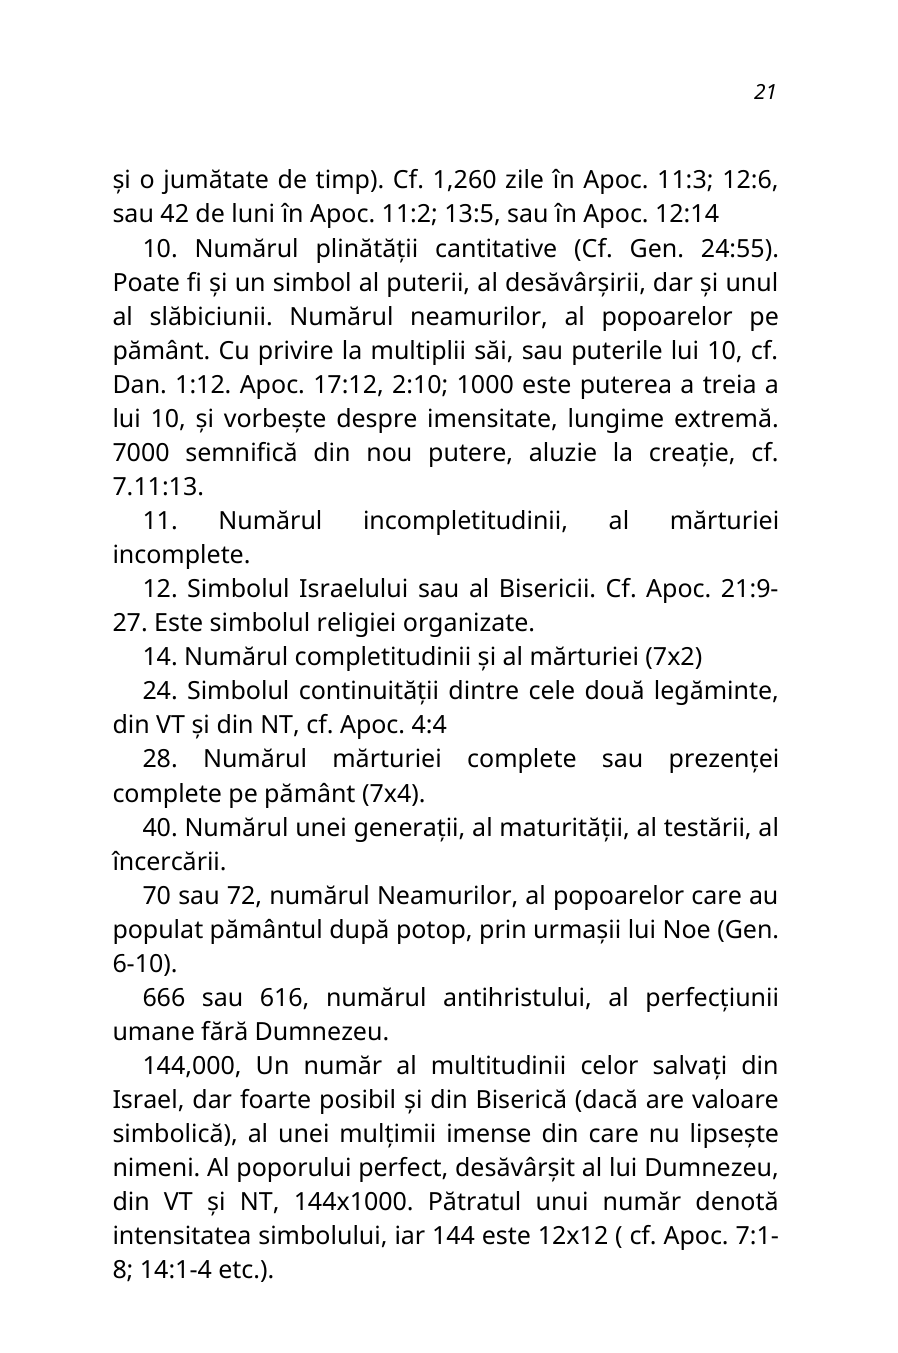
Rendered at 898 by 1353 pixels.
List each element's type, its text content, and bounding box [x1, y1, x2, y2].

text 666 sau 616, numărul antihristului, al perfecţiunii umane fără Dumnezeu. [112, 979, 779, 1048]
text 24. Simbolul continuităţii dintre cele două legăminte, din VT şi din NT, cf. Apoc. 4:4 [112, 673, 779, 741]
text şi o jumătate de timp). Cf. 1,260 zile în Apoc. 11:3; 12:6, sau 42 de luni în Apoc. 11:2; 13:5, sau în Apoc. 12:14 [112, 162, 779, 230]
text 14. Numărul completitudinii şi al mărturiei (7x2) [112, 639, 779, 673]
text 10. Numărul plinătăţii cantitative (Cf. Gen. 24:55). Poate fi şi un simbol al puterii, al desăvârşirii, dar şi unul al slăbiciunii. Numărul neamurilor, al popoarelor pe pământ. Cu privire la multiplii săi, sau puterile lui 10, cf. Dan. 1:12. Apoc. 17:12, 2:10; 1000 este puterea a treia a lui 10, şi vorbeşte despre imensitate, lungime extremă. 7000 semnifică din nou putere, aluzie la creaţie, cf. 7.11:13. [112, 230, 779, 503]
text 70 sau 72, numărul Neamurilor, al popoarelor care au populat pământul după potop, prin urmaşii lui Noe (Gen. 6-10). [112, 877, 779, 979]
text 11. Numărul incompletitudinii, al mărturiei incomplete. [112, 503, 779, 571]
text 28. Numărul mărturiei complete sau prezenţei complete pe pământ (7x4). [112, 741, 779, 809]
text 12. Simbolul Israelului sau al Bisericii. Cf. Apoc. 21:9-27. Este simbolul religiei organizate. [112, 571, 779, 639]
text 40. Numărul unei generaţii, al maturităţii, al testării, al încercării. [112, 809, 779, 877]
text 144,000, Un număr al multitudinii celor salvaţi din Israel, dar foarte posibil şi din Biserică (dacă are valoare simbolică), al unei mulţimii imense din care nu lipseşte nimeni. Al poporului perfect, desăvârşit al lui Dumnezeu, din VT şi NT, 144x1000. Pătratul unui număr denotă intensitatea simbolului, iar 144 este 12x12 ( cf. Apoc. 7:1-8; 14:1-4 etc.). [112, 1048, 779, 1286]
